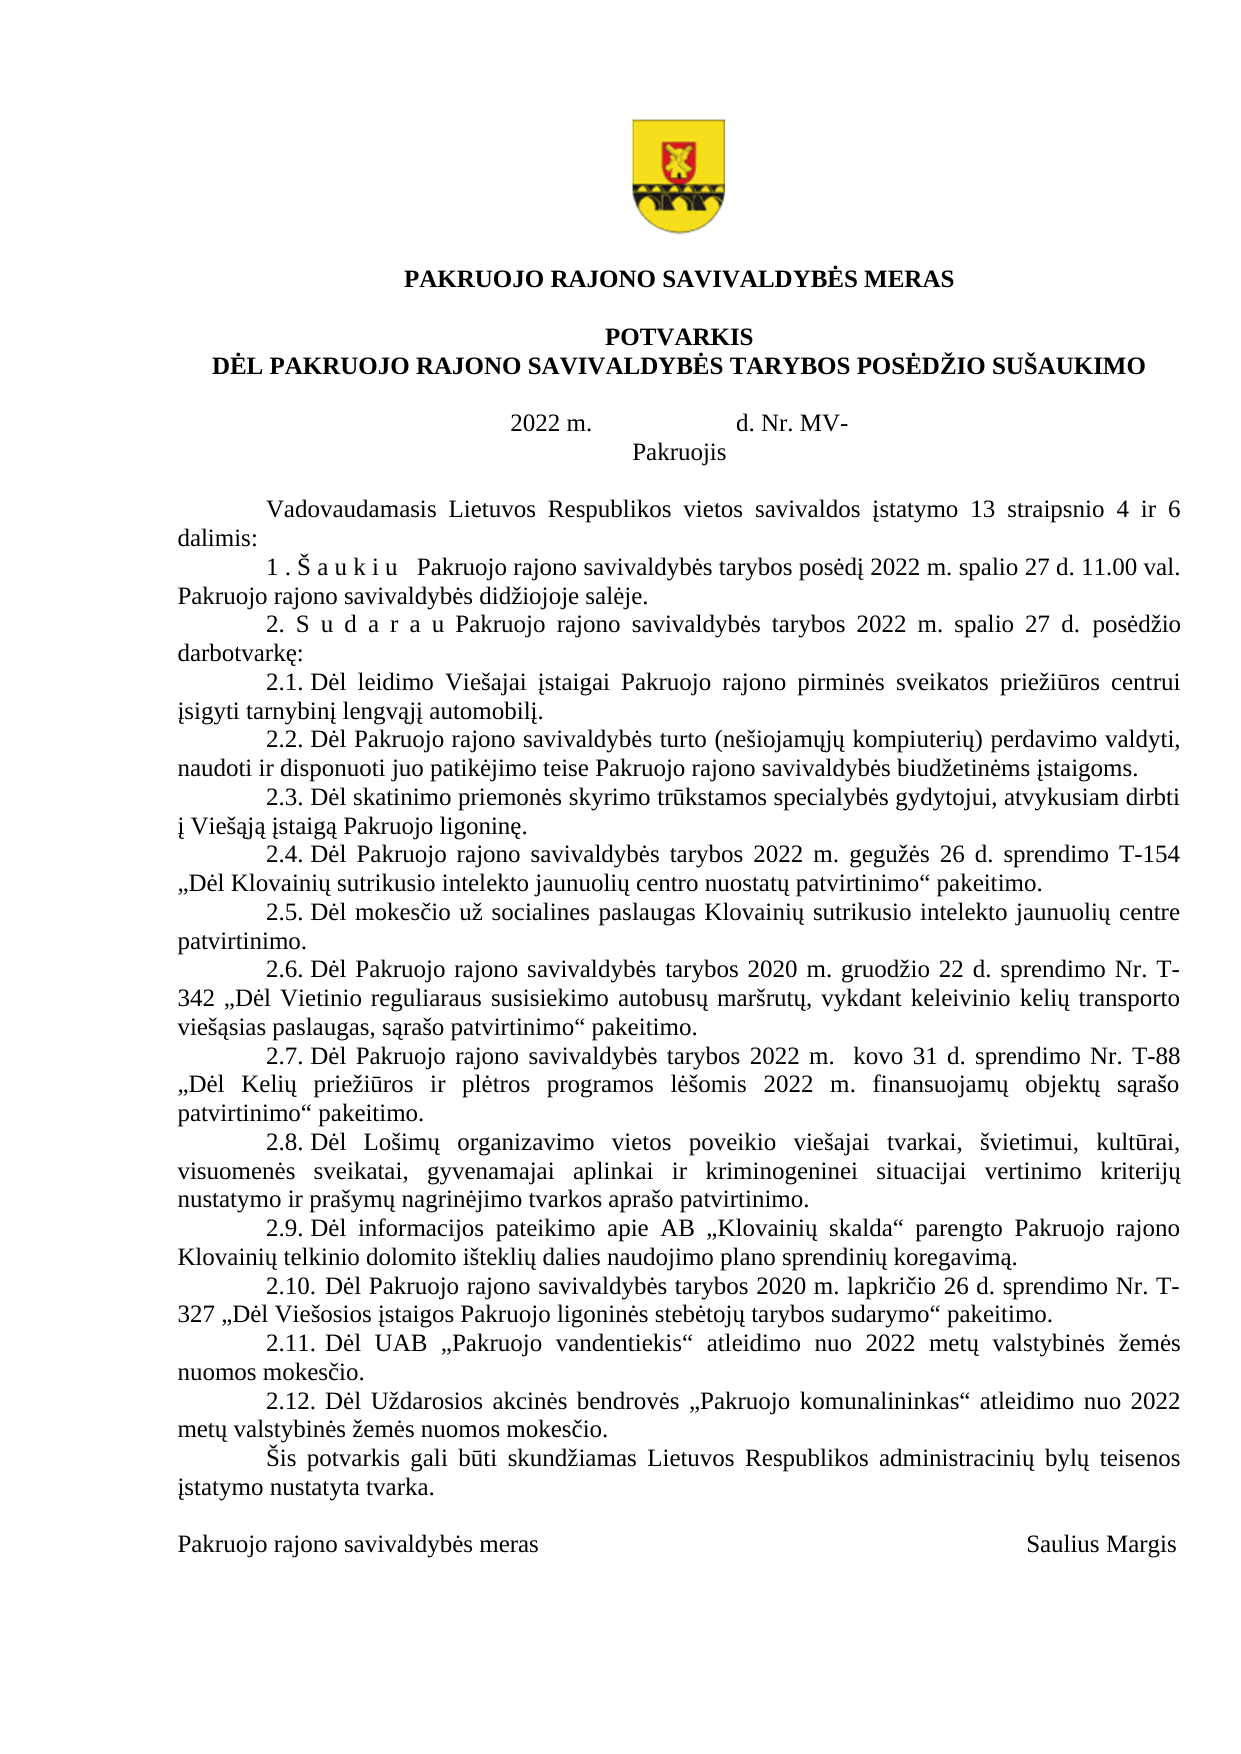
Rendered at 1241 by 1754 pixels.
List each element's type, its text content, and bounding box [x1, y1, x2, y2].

text 2022 m. d. Nr. MV- [177, 408, 1181, 437]
text 2.9. Dėl informacijos pateikimo apie AB „Klovainių skalda“ parengto Pakruojo rajono Klovainių telkinio dolomito išteklių dalies naudojimo plano sprendinių koregavimą. [177, 1213, 1181, 1271]
text Šis potvarkis gali būti skundžiamas Lietuvos Respublikos administracinių bylų teisenos įstatymo nustatyta tvarka. [177, 1443, 1181, 1501]
text Pakruojis [177, 437, 1181, 466]
text Pakruojo rajono savivaldybės meras Saulius Margis [177, 1529, 1181, 1558]
text 2.11. Dėl UAB „Pakruojo vandentiekis“ atleidimo nuo 2022 metų valstybinės žemės nuomos mokesčio. [177, 1328, 1181, 1386]
text 2.12. Dėl Uždarosios akcinės bendrovės „Pakruojo komunalininkas“ atleidimo nuo 2022 metų valstybinės žemės nuomos mokesčio. [177, 1386, 1181, 1443]
text 2.4. Dėl Pakruojo rajono savivaldybės tarybos 2022 m. gegužės 26 d. sprendimo T-154 „Dėl Klovainių sutrikusio intelekto jaunuolių centro nuostatų patvirtinimo“ pakeitimo. [177, 839, 1181, 897]
text 2.3. Dėl skatinimo priemonės skyrimo trūkstamos specialybės gydytojui, atvykusiam dirbti į Viešąją įstaigą Pakruojo ligoninę. [177, 782, 1181, 839]
text 2.6. Dėl Pakruojo rajono savivaldybės tarybos 2020 m. gruodžio 22 d. sprendimo Nr. T-342 „Dėl Vietinio reguliaraus susisiekimo autobusų maršrutų, vykdant keleivinio kelių transporto viešąsias paslaugas, sąrašo patvirtinimo“ pakeitimo. [177, 954, 1181, 1041]
text 1.Šaukiu Pakruojo rajono savivaldybės tarybos posėdį 2022 m. spalio 27 d. 11.00 val. Pakruojo rajono savivaldybės didžiojoje salėje. [177, 552, 1181, 609]
text 2.8. Dėl Lošimų organizavimo vietos poveikio viešajai tvarkai, švietimui, kultūrai, visuomenės sveikatai, gyvenamajai aplinkai ir kriminogeninei situacijai vertinimo kriterijų nustatymo ir prašymų nagrinėjimo tvarkos aprašo patvirtinimo. [177, 1127, 1181, 1213]
text PAKRUOJO RAJONO SAVIVALDYBĖS MERAS [177, 264, 1181, 293]
text 2.7. Dėl Pakruojo rajono savivaldybės tarybos 2022 m. kovo 31 d. sprendimo Nr. T-88 „Dėl Kelių priežiūros ir plėtros programos lėšomis 2022 m. finansuojamų objektų sąrašo patvirtinimo“ pakeitimo. [177, 1041, 1181, 1127]
text 2.10. Dėl Pakruojo rajono savivaldybės tarybos 2020 m. lapkričio 26 d. sprendimo Nr. T-327 „Dėl Viešosios įstaigos Pakruojo ligoninės stebėtojų tarybos sudarymo“ pakeitimo. [177, 1271, 1181, 1328]
text DĖL PAKRUOJO RAJONO SAVIVALDYBĖS TARYBOS POSĖDŽIO SUŠAUKIMO [177, 351, 1181, 379]
text POTVARKIS [177, 322, 1181, 351]
text Vadovaudamasis Lietuvos Respublikos vietos savivaldos įstatymo 13 straipsnio 4 ir 6 dalimis: [177, 494, 1181, 552]
text 2.2. Dėl Pakruojo rajono savivaldybės turto (nešiojamųjų kompiuterių) perdavimo valdyti, naudoti ir disponuoti juo patikėjimo teise Pakruojo rajono savivaldybės biudžetinėms įstaigoms. [177, 724, 1181, 782]
text 2. S u d a r a u Pakruojo rajono savivaldybės tarybos 2022 m. spalio 27 d. posėdžio darbotvarkę: [177, 609, 1181, 667]
text 2.5. Dėl mokesčio už socialines paslaugas Klovainių sutrikusio intelekto jaunuolių centre patvirtinimo. [177, 897, 1181, 954]
text 2.1. Dėl leidimo Viešajai įstaigai Pakruojo rajono pirminės sveikatos priežiūros centrui įsigyti tarnybinį lengvąjį automobilį. [177, 667, 1181, 724]
